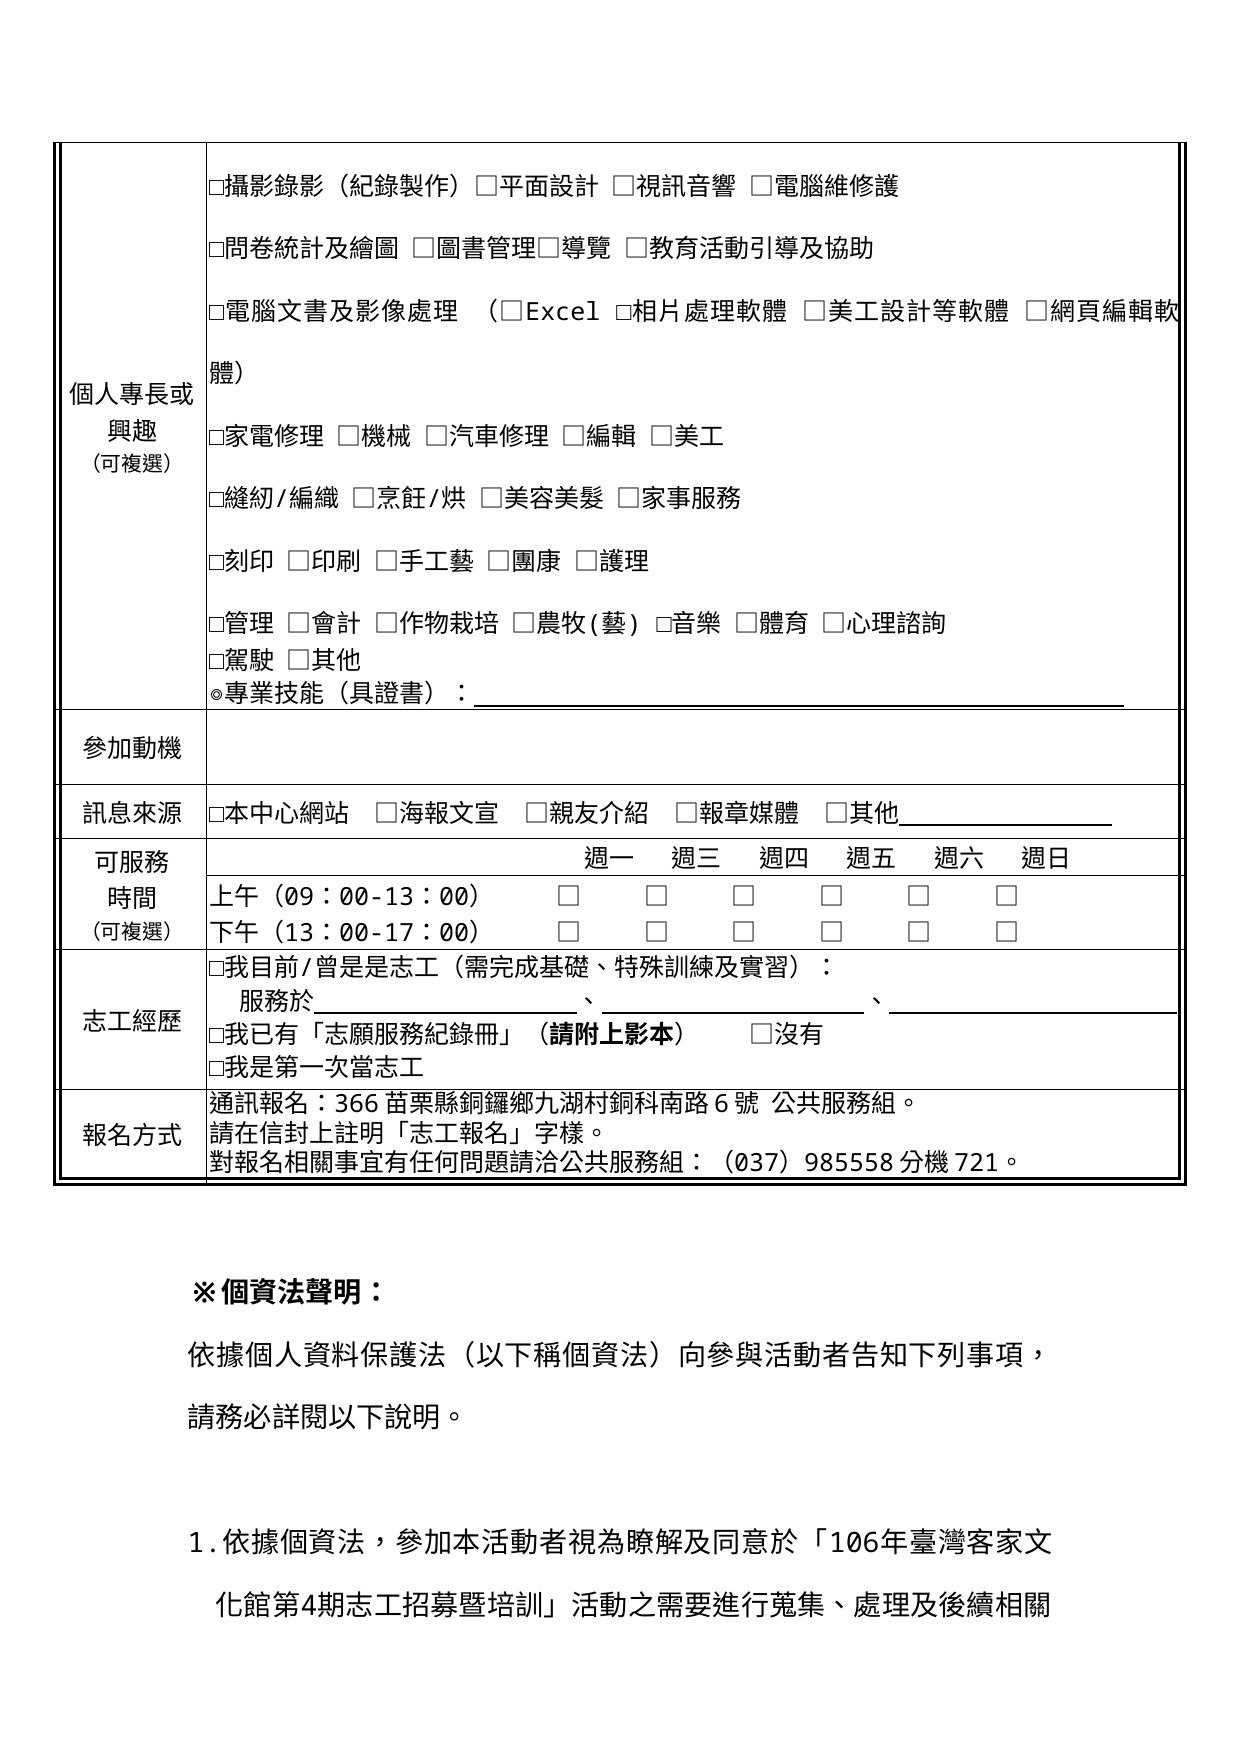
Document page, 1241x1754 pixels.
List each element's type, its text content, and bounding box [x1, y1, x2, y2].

table_cell 可服務 時間 （可複選） [62, 839, 206, 949]
table_cell 報名方式 [62, 1090, 206, 1177]
text ※個資法聲明： [187, 1249, 1053, 1311]
table_cell □我目前/曾是是志工（需完成基礎、特殊訓練及實習）： 服務於 、 、 □我已有「志願服務紀錄冊」（請附上影本） □沒有 □我是第一次當志工 [207, 950, 1178, 1088]
table_cell 參加動機 [62, 710, 206, 784]
table_cell □本中心網站 □海報文宣 □親友介紹 □報章媒體 □其他 [207, 785, 1178, 838]
table_cell 志工經歷 [62, 950, 206, 1088]
table_cell [207, 710, 1178, 784]
table_cell □攝影錄影（紀錄製作）□平面設計 □視訊音響 □電腦維修護 □問卷統計及繪圖 □圖書管理□導覽 □教育活動引導及協助 □電腦文書及影像處理 （□Excel □相片處理軟體 □美工設計等軟體 □網頁編輯軟體） □家電修理 □機械 □汽車修理 □編輯 □美工 □縫紉/編織 □烹飪/烘 □美容美髮 □家事服務 □刻印 □印刷 □手工藝 □團康 □護理 □管理 □會計 □作物栽培 □農牧(藝) □音樂 □體育 □心理諮詢 □駕駛 □其他 ◎專業技能（具證書）： [207, 143, 1178, 709]
table_cell 上午（09：00-13：00） □ □ □ □ □ □ 下午（13：00-17：00） □ □ □ □ □ □ [207, 876, 1178, 949]
text 依據個人資料保護法（以下稱個資法）向參與活動者告知下列事項，請務必詳閱以下說明。 [187, 1311, 1053, 1436]
table_cell 週一 週三 週四 週五 週六 週日 [207, 839, 1178, 875]
table_cell 個人專長或 興趣 （可複選） [62, 143, 206, 709]
table_cell 通訊報名：366苗栗縣銅鑼鄉九湖村銅科南路6號 公共服務組。 請在信封上註明「志工報名」字樣。 對報名相關事宜有任何問題請洽公共服務組：（037）985558分機721。 [207, 1090, 1178, 1177]
table_cell 訊息來源 [62, 785, 206, 838]
text 1.依據個資法，參加本活動者視為瞭解及同意於「106年臺灣客家文化館第4期志工招募暨培訓」活動之需要進行蒐集、處理及後續相關 [187, 1499, 1053, 1624]
